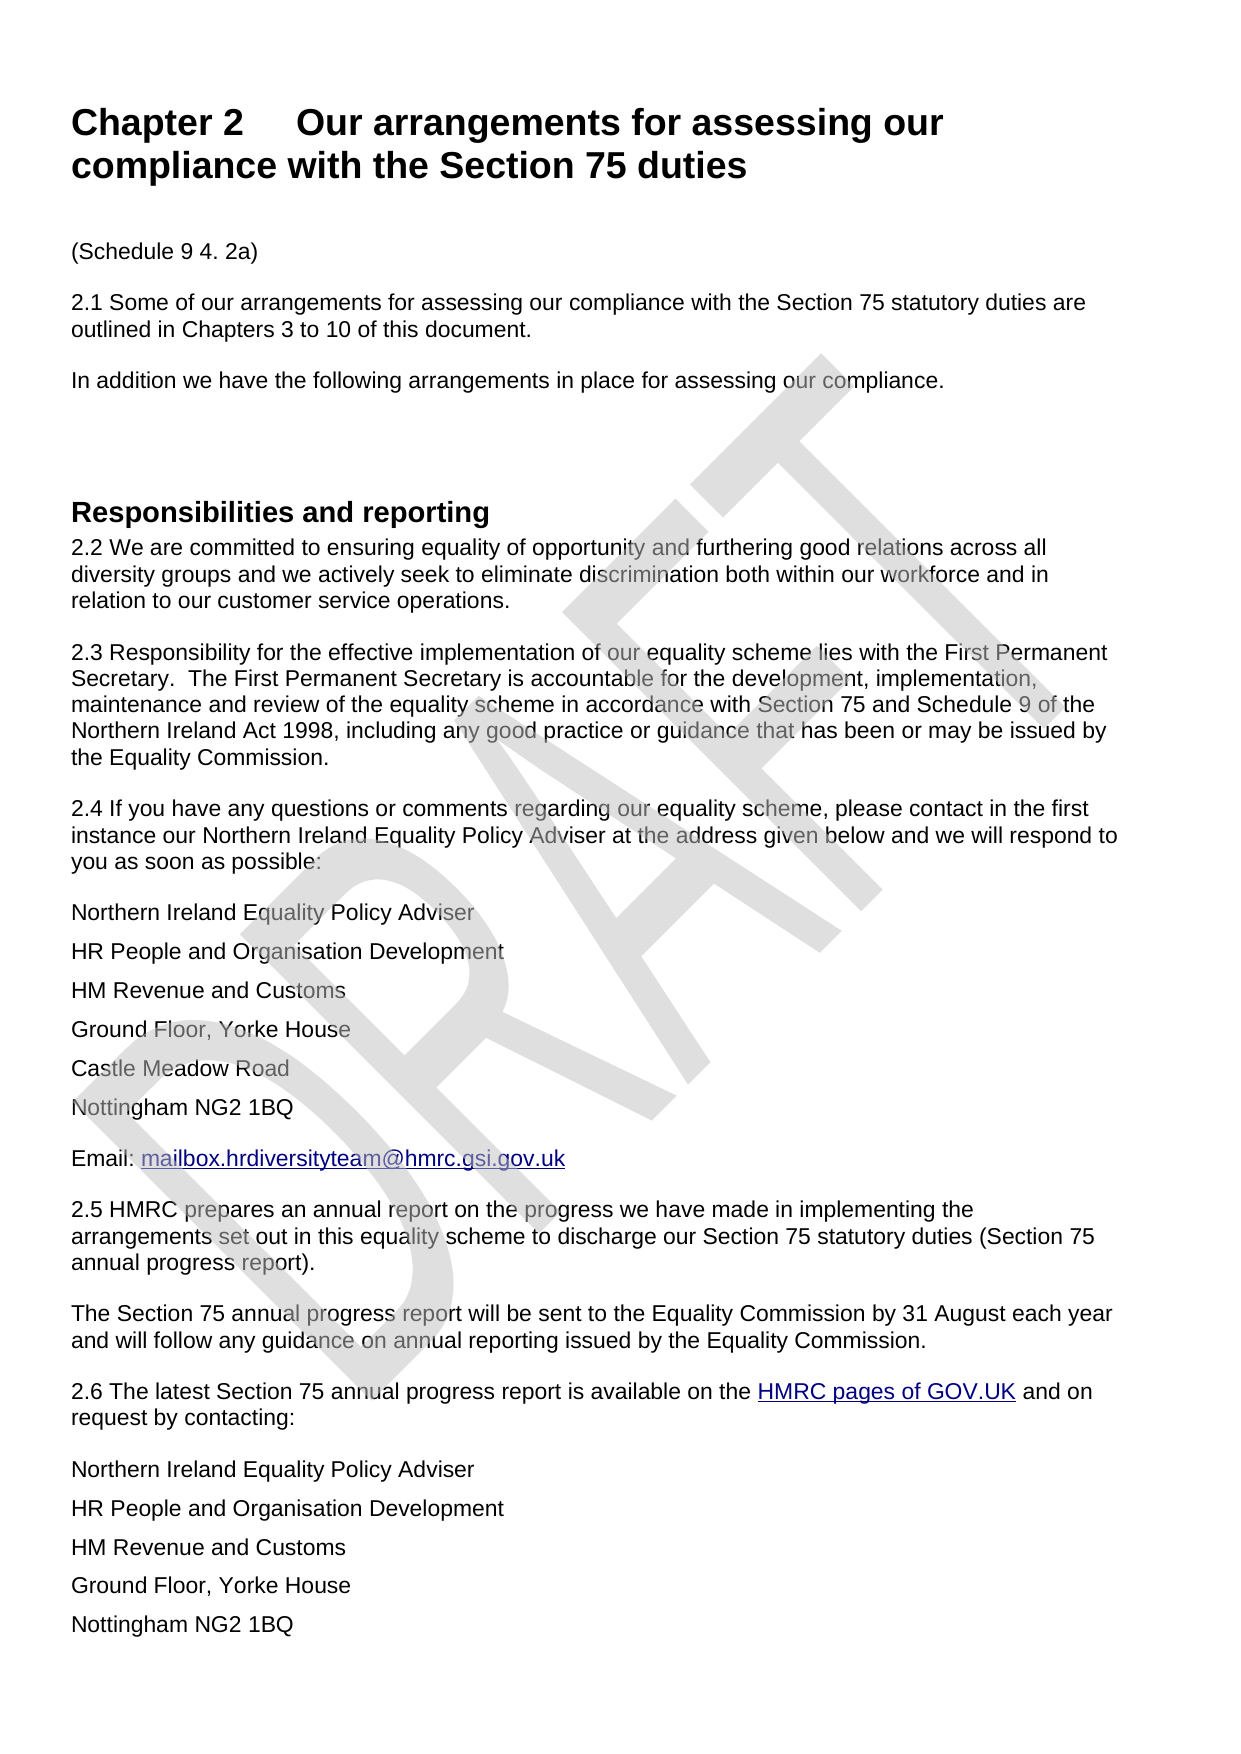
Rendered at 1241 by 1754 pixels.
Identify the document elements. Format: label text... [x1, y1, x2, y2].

text Nottingham NG2 1BQ [71, 1093, 89, 1120]
text Northern Ireland Equality Policy Adviser [71, 899, 274, 926]
text The Section 75 annual progress report will be sent to the Equality Commission by 31 August each year and will follow any guidance on annual reporting issued by the Equality Commission. [71, 1300, 322, 1353]
text Ground Floor, Yorke House [71, 1572, 1119, 1599]
text Nottingham NG2 1BQ [138, 1093, 320, 1120]
text Castle Meadow Road [292, 1055, 385, 1081]
text 2.2 We are committed to ensuring equality of opportunity and furthering good relations across all diversity groups and we actively seek to eliminate discrimination both within our workforce and in relation to our customer service operations. [71, 534, 639, 613]
text 2.6 The latest Section 75 annual progress report is available on the HMRC pages of GOV.UK and on request by contacting: [71, 1378, 1119, 1431]
text Northern Ireland Equality Policy Adviser [468, 899, 585, 926]
text Email: mailbox.hrdiversityteam@hmrc.gsi.gov.uk [389, 1145, 471, 1168]
text HR People and Organisation Development [296, 938, 468, 964]
text HR People and Organisation Development [71, 938, 266, 964]
text 2.4 If you have any questions or comments regarding our equality scheme, please contact in the first instance our Northern Ireland Equality Policy Adviser at the address given below and we will respond to you as soon as possible: [790, 795, 1119, 874]
text (Schedule 9 4. 2a) [71, 238, 1119, 264]
subtitle Responsibilities and reporting [71, 494, 842, 528]
text In addition we have the following arrangements in place for assessing our compliance. [71, 367, 806, 393]
text 2.5 HMRC prepares an annual report on the progress we have made in implementing the arrangements set out in this equality scheme to discharge our Section 75 statutory duties (Section 75 annual progress report). [212, 1196, 412, 1275]
text Ground Floor, Yorke House [514, 1016, 660, 1042]
text Nottingham NG2 1BQ [71, 1611, 1119, 1637]
text Northern Ireland Equality Policy Adviser [71, 1456, 1119, 1482]
text 2.2 We are committed to ensuring equality of opportunity and furthering good relations across all diversity groups and we actively seek to eliminate discrimination both within our workforce and in relation to our customer service operations. [629, 534, 927, 613]
text Email: mailbox.hrdiversityteam@hmrc.gsi.gov.uk [495, 1145, 1119, 1171]
text Northern Ireland Equality Policy Adviser [315, 899, 448, 926]
text 2.5 HMRC prepares an annual report on the progress we have made in implementing the arrangements set out in this equality scheme to discharge our Section 75 statutory duties (Section 75 annual progress report). [71, 1196, 244, 1275]
text HM Revenue and Customs [71, 977, 307, 1003]
text Northern Ireland Equality Policy Adviser [673, 899, 777, 926]
text Email: mailbox.hrdiversityteam@hmrc.gsi.gov.uk [71, 1145, 140, 1171]
text In addition we have the following arrangements in place for assessing our compliance. [836, 367, 1119, 393]
text HR People and Organisation Development [71, 1494, 1119, 1521]
text Castle Meadow Road [693, 1055, 1119, 1081]
text Castle Meadow Road [71, 1055, 118, 1081]
text 2.3 Responsibility for the effective implementation of our equality scheme lies with the First Permanent Secretary. The First Permanent Secretary is accountable for the development, implementation, maintenance and review of the equality scheme in accordance with Section 75 and Schedule 9 of the Northern Ireland Act 1998, including any good practice or guidance that has been or may be issued by the Equality Commission. [633, 638, 1119, 770]
text Castle Meadow Road [444, 1055, 570, 1081]
text HM Revenue and Customs [656, 977, 1119, 1003]
text HM Revenue and Customs [328, 977, 469, 1003]
text Email: mailbox.hrdiversityteam@hmrc.gsi.gov.uk [161, 1145, 365, 1168]
text Castle Meadow Road [160, 1061, 269, 1081]
text 2.4 If you have any questions or comments regarding our equality scheme, please contact in the first instance our Northern Ireland Equality Policy Adviser at the address given below and we will respond to you as soon as possible: [634, 795, 822, 874]
subtitle Chapter 2 Our arrangements for assessing our compliance with the Section 75 duties [71, 100, 1122, 186]
text Ground Floor, Yorke House [367, 1016, 442, 1042]
text Castle Meadow Road [595, 1055, 685, 1081]
text HM Revenue and Customs [507, 977, 634, 1003]
text Northern Ireland Equality Policy Adviser [795, 899, 1119, 926]
text Nottingham NG2 1BQ [339, 1093, 424, 1120]
text 2.3 Responsibility for the effective implementation of our equality scheme lies with the First Permanent Secretary. The First Permanent Secretary is accountable for the development, implementation, maintenance and review of the equality scheme in accordance with Section 75 and Schedule 9 of the Northern Ireland Act 1998, including any good practice or guidance that has been or may be issued by the Equality Commission. [71, 638, 718, 770]
text HR People and Organisation Development [642, 938, 1119, 964]
text Nottingham NG2 1BQ [654, 1093, 1119, 1120]
text 2.1 Some of our arrangements for assessing our compliance with the Section 75 statutory duties are outlined in Chapters 3 to 10 of this document. [71, 289, 1119, 342]
text HR People and Organisation Development [496, 938, 609, 964]
text Ground Floor, Yorke House [681, 1016, 1119, 1042]
text 2.2 We are committed to ensuring equality of opportunity and furthering good relations across all diversity groups and we actively seek to eliminate discrimination both within our workforce and in relation to our customer service operations. [894, 534, 1119, 613]
text The Section 75 annual progress report will be sent to the Equality Commission by 31 August each year and will follow any guidance on annual reporting issued by the Equality Commission. [316, 1300, 404, 1345]
text 2.4 If you have any questions or comments regarding our equality scheme, please contact in the first instance our Northern Ireland Equality Policy Adviser at the address given below and we will respond to you as soon as possible: [536, 795, 675, 874]
text 2.5 HMRC prepares an annual report on the progress we have made in implementing the arrangements set out in this equality scheme to discharge our Section 75 statutory duties (Section 75 annual progress report). [425, 1196, 1119, 1275]
text Ground Floor, Yorke House [71, 1016, 346, 1042]
text 2.4 If you have any questions or comments regarding our equality scheme, please contact in the first instance our Northern Ireland Equality Policy Adviser at the address given below and we will respond to you as soon as possible: [71, 795, 552, 874]
text Nottingham NG2 1BQ [443, 1093, 648, 1120]
text The Section 75 annual progress report will be sent to the Equality Commission by 31 August each year and will follow any guidance on annual reporting issued by the Equality Commission. [421, 1300, 1119, 1353]
text HM Revenue and Customs [71, 1533, 1119, 1560]
subtitle [854, 494, 1122, 528]
